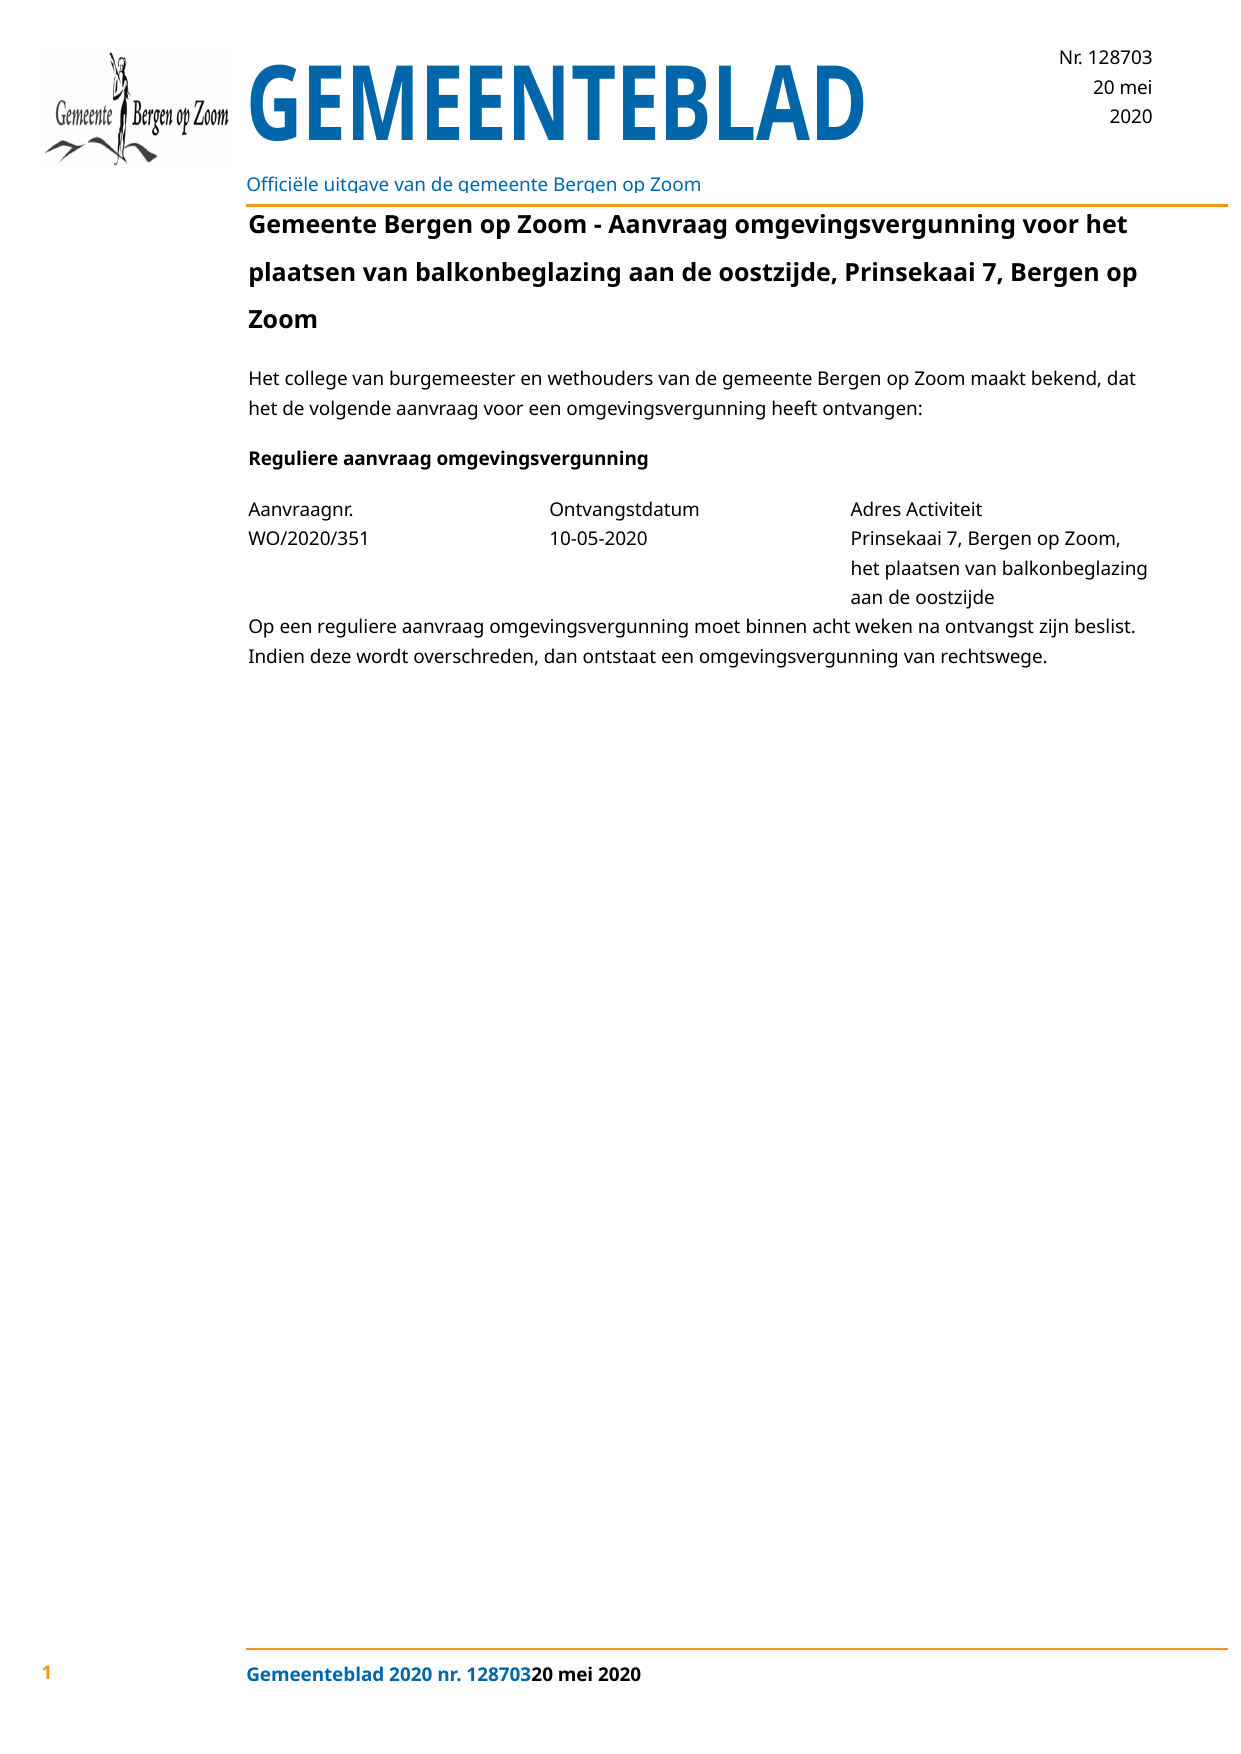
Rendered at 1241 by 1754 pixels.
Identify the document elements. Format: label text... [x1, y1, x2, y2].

table_header Ontvangstdatum [549, 496, 850, 522]
table_header Aanvraagnr. [248, 496, 549, 522]
picture [41, 47, 231, 172]
text Het college van burgemeester en wethouders van de gemeente Bergen op Zoom maakt bekend, dat het de volgende aanvraag voor een omgevingsvergunning heeft ontvangen: [248, 366, 1152, 421]
text Reguliere aanvraag omgevingsvergunning [248, 446, 1152, 471]
table_header Prinsekaai 7, Bergen op Zoom, het plaatsen van balkonbeglazing aan de oostzijde [850, 525, 1152, 610]
text Op een reguliere aanvraag omgevingsvergunning moet binnen acht weken na ontvangst zijn beslist. Indien deze wordt overschreden, dan ontstaat een omgevingsvergunning van rechtswege. [248, 613, 1152, 668]
text Gemeente Bergen op Zoom - Aanvraag omgevingsvergunning voor het plaatsen van balkonbeglazing aan de oostzijde, Prinsekaai 7, Bergen op Zoom [248, 207, 1152, 336]
table_header 10-05-2020 [549, 525, 850, 610]
table_header Adres Activiteit [850, 496, 1152, 522]
table_header WO/2020/351 [248, 525, 549, 610]
